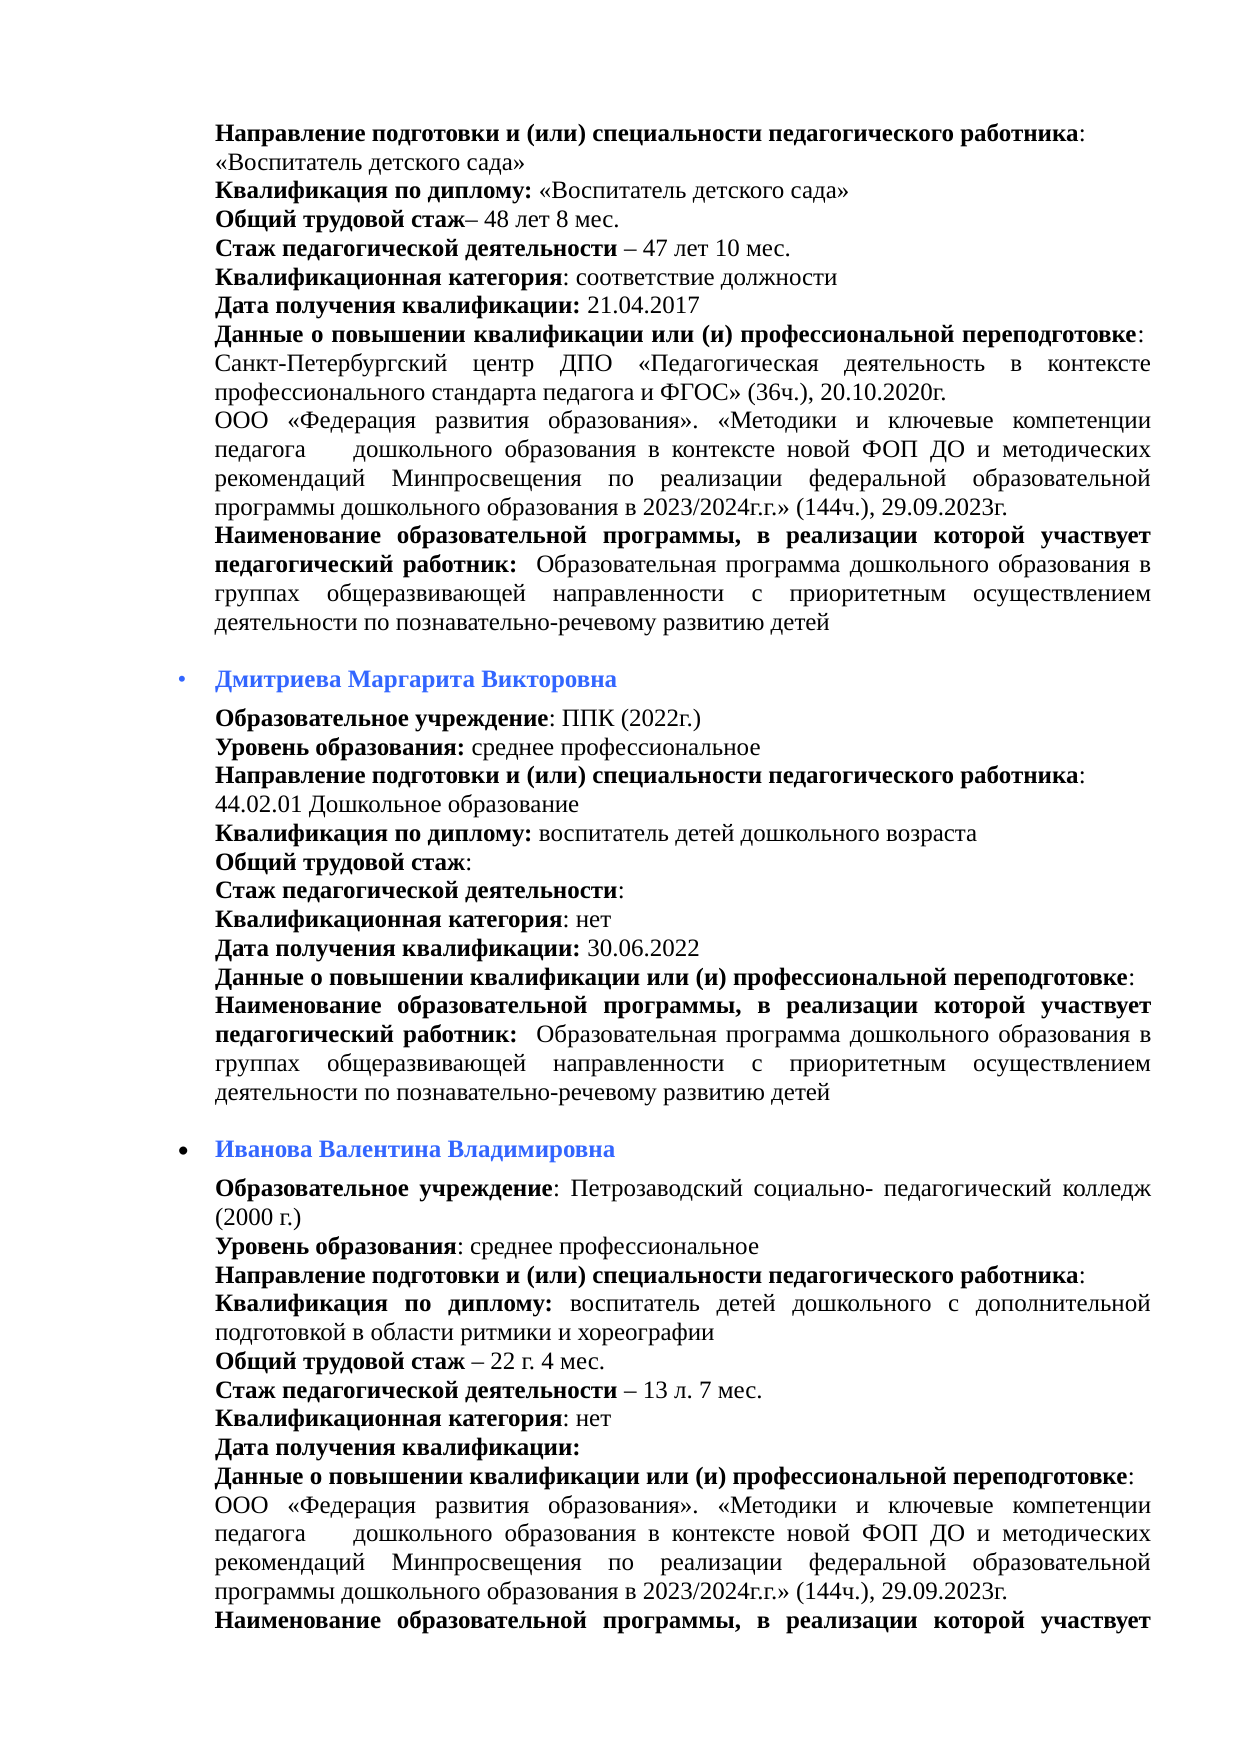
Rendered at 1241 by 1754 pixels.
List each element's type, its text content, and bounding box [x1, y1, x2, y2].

text Квалификационная категория: нет [215, 1403, 1152, 1432]
text Стаж педагогической деятельности – 47 лет 10 мес. [215, 233, 1152, 262]
text Уровень образования: среднее профессиональное [215, 1231, 1152, 1260]
text ООО «Федерация развития образования». «Методики и ключевые компетенции педагога дошкольного образования в контексте новой ФОП ДО и методических рекомендаций Минпросвещения по реализации федеральной образовательной программы дошкольного образования в 2023/2024г.г.» (144ч.), 29.09.2023г. [214, 1490, 1152, 1605]
text Дата получения квалификации: 21.04.2017 [215, 291, 1152, 319]
text Направление подготовки и (или) специальности педагогического работника: «Воспитатель детского сада» [215, 118, 1152, 176]
text Стаж педагогической деятельности – 13 л. 7 мес. [215, 1375, 1152, 1403]
text Дата получения квалификации: 30.06.2022 [215, 933, 1152, 962]
text Общий трудовой стаж– 48 лет 8 мес. [215, 204, 1152, 233]
text ООО «Федерация развития образования». «Методики и ключевые компетенции педагога дошкольного образования в контексте новой ФОП ДО и методических рекомендаций Минпросвещения по реализации федеральной образовательной программы дошкольного образования в 2023/2024г.г.» (144ч.), 29.09.2023г. [214, 406, 1152, 521]
list Иванова Валентина Владимировна [177, 1134, 1152, 1163]
text Квалификация по диплому: «Воспитатель детского сада» [215, 176, 1152, 204]
text Дата получения квалификации: [215, 1432, 1152, 1461]
text Наименование образовательной программы, в реализации которой участвует педагогический работник: Образовательная программа дошкольного образования в группах общеразвивающей направленности с приоритетным осуществлением деятельности по познавательно-речевому развитию детей [214, 521, 1152, 636]
text Направление подготовки и (или) специальности педагогического работника: [215, 1260, 1152, 1288]
text Наименование образовательной программы, в реализации которой участвует [214, 1605, 1152, 1633]
text Образовательное учреждение: Петрозаводский социально- педагогический колледж (2000 г.) [215, 1173, 1152, 1231]
text Квалификация по диплому: воспитатель детей дошкольного возраста [215, 818, 1152, 847]
text Стаж педагогической деятельности: [215, 875, 1152, 904]
text Квалификационная категория: соответствие должности [215, 262, 1152, 291]
text Направление подготовки и (или) специальности педагогического работника: 44.02.01 Дошкольное образование [215, 760, 1152, 818]
text Общий трудовой стаж – 22 г. 4 мес. [215, 1346, 1152, 1375]
list Дмитриева Маргарита Викторовна [177, 664, 1152, 692]
text Данные о повышении квалификации или (и) профессиональной переподготовке: Санкт-Петербургский центр ДПО «Педагогическая деятельность в контексте профессионального стандарта педагога и ФГОС» (36ч.), 20.10.2020г. [214, 319, 1152, 406]
text Данные о повышении квалификации или (и) профессиональной переподготовке: [214, 1461, 1152, 1490]
text Общий трудовой стаж: [215, 847, 1152, 875]
text Данные о повышении квалификации или (и) профессиональной переподготовке: [215, 962, 1152, 990]
text Квалификационная категория: нет [215, 904, 1152, 933]
text Уровень образования: среднее профессиональное [215, 732, 1152, 760]
text Наименование образовательной программы, в реализации которой участвует педагогический работник: Образовательная программа дошкольного образования в группах общеразвивающей направленности с приоритетным осуществлением деятельности по познавательно-речевому развитию детей [215, 990, 1152, 1105]
text Образовательное учреждение: ППК (2022г.) [215, 703, 1152, 732]
text Квалификация по диплому: воспитатель детей дошкольного с дополнительной подготовкой в области ритмики и хореографии [215, 1288, 1152, 1346]
